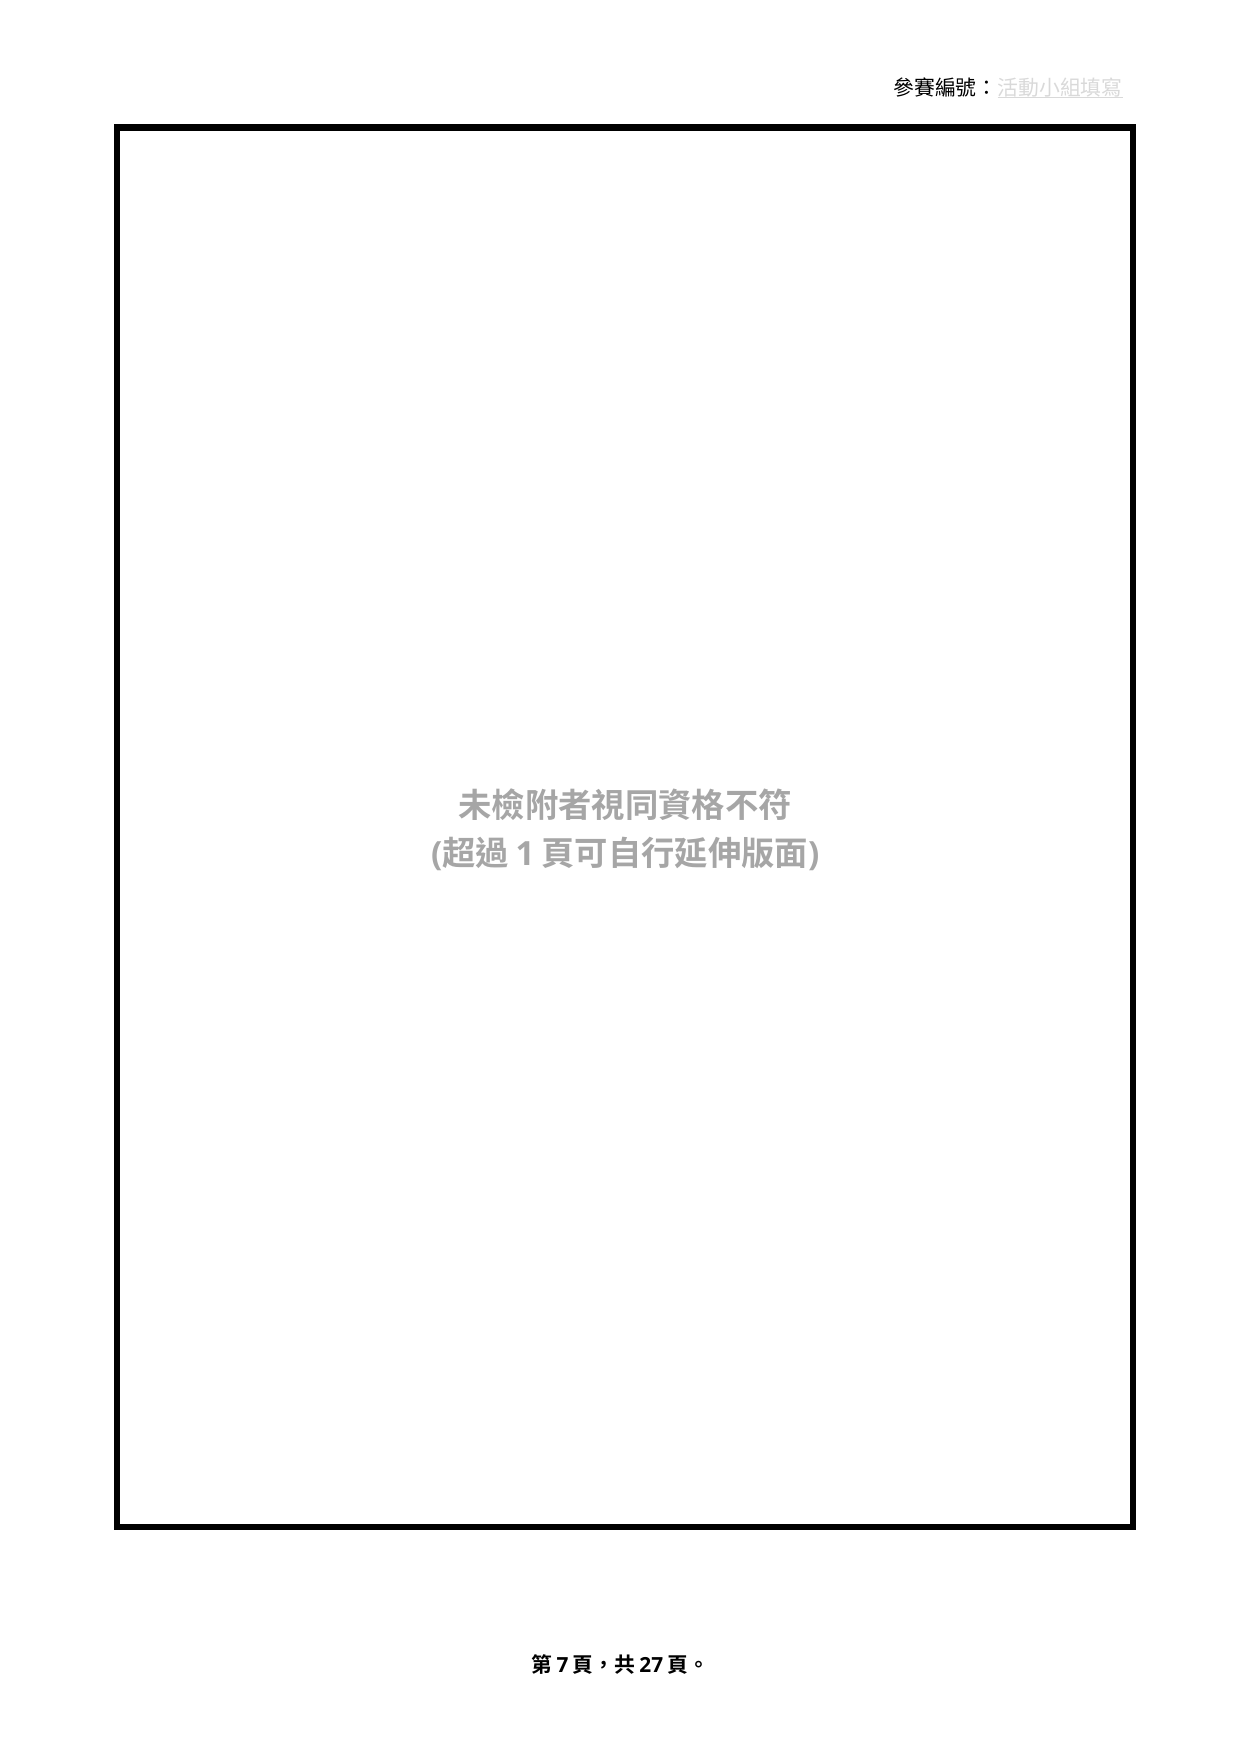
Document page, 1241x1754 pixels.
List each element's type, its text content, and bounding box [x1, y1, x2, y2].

table_cell 未檢附者視同資格不符 (超過1頁可自行延伸版面) [120, 131, 1130, 1524]
